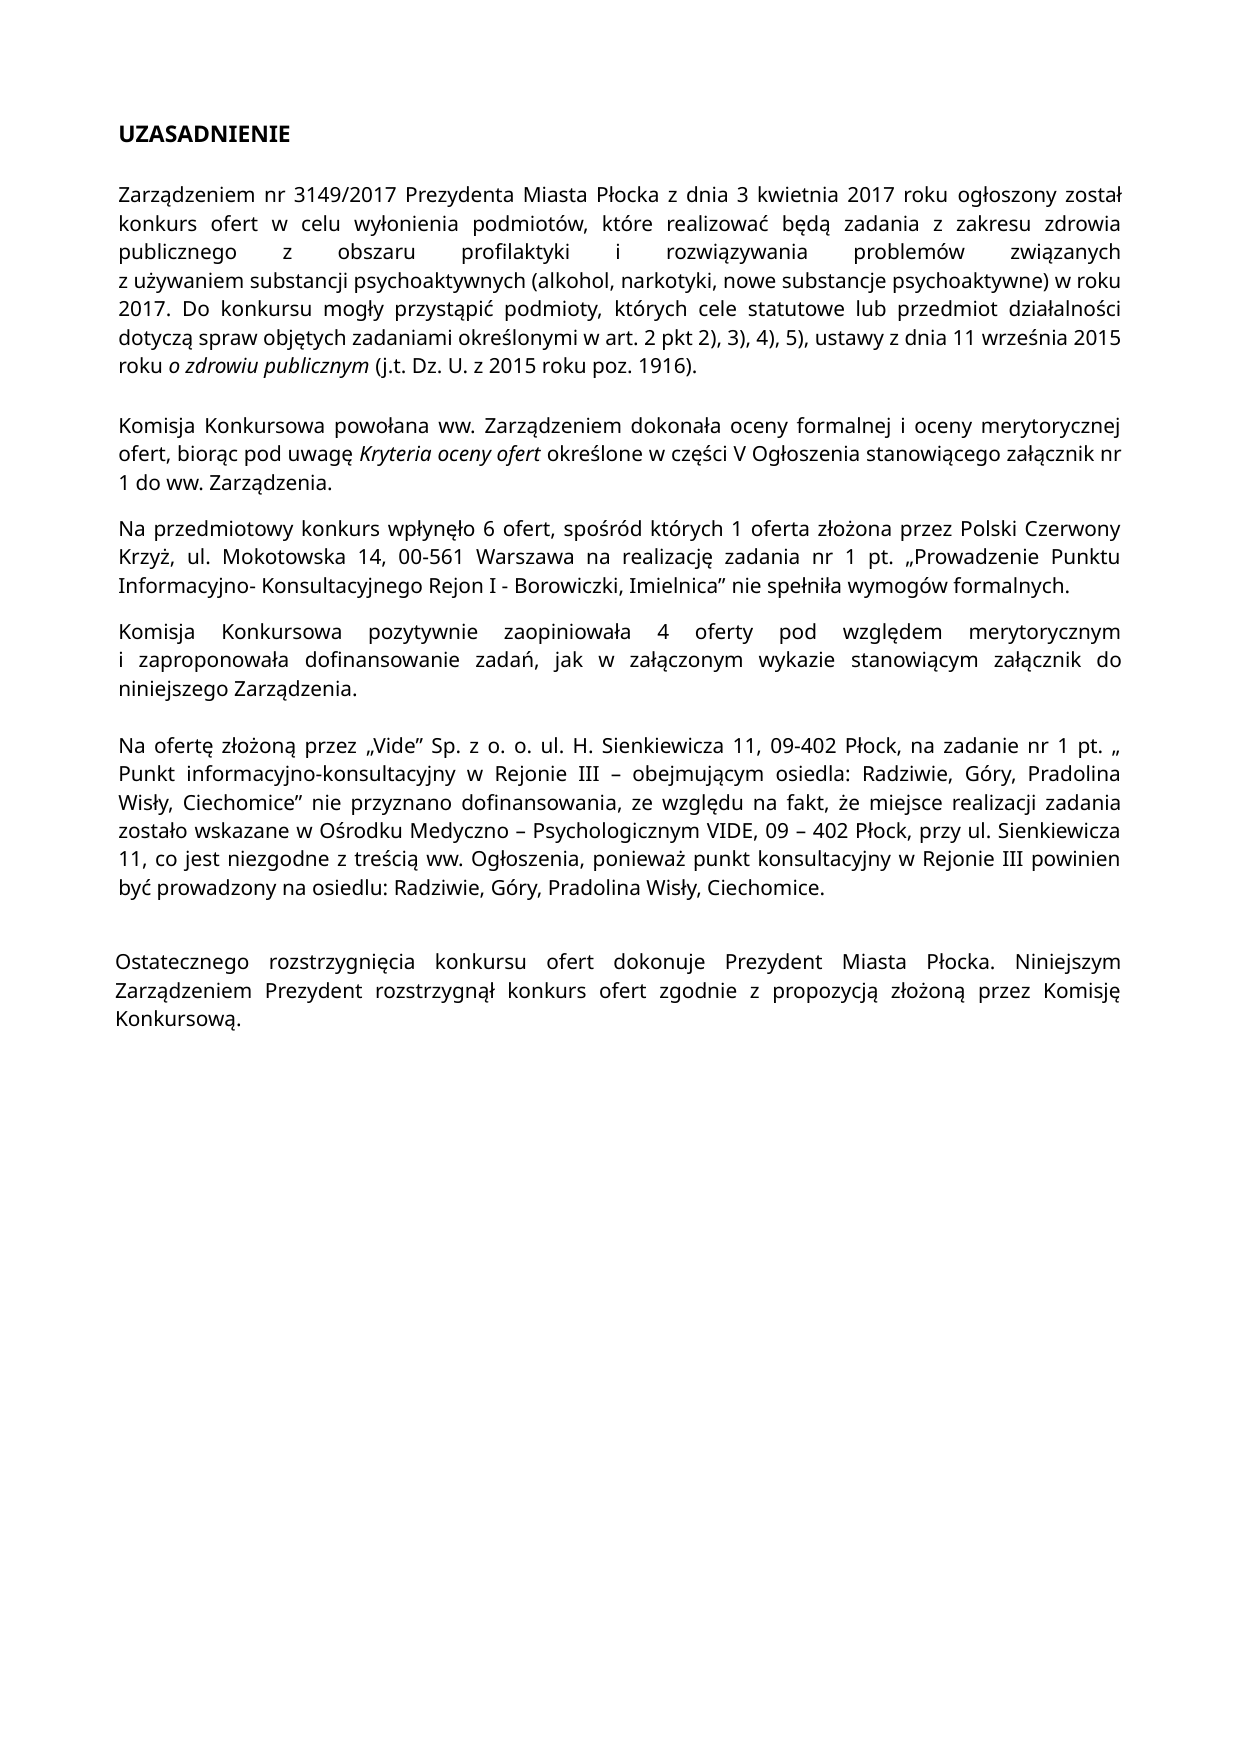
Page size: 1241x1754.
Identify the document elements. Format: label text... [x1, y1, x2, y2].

text UZASADNIENIE [118, 118, 1122, 149]
text Zarządzeniem nr 3149/2017 Prezydenta Miasta Płocka z dnia 3 kwietnia 2017 roku ogłoszony został konkurs ofert w celu wyłonienia podmiotów, które realizować będą zadania z zakresu zdrowia publicznego z obszaru profilaktyki i rozwiązywania problemów związanych z używaniem substancji psychoaktywnych (alkohol, narkotyki, nowe substancje psychoaktywne) w roku 2017. Do konkursu mogły przystąpić podmioty, których cele statutowe lub przedmiot działalności dotyczą spraw objętych zadaniami określonymi w art. 2 pkt 2), 3), 4), 5), ustawy z dnia 11 września 2015 roku o zdrowiu publicznym (j.t. Dz. U. z 2015 roku poz. 1916). [118, 181, 1122, 380]
list Ostatecznego rozstrzygnięcia konkursu ofert dokonuje Prezydent Miasta Płocka. Niniejszym Zarządzeniem Prezydent rozstrzygnął konkurs ofert zgodnie z propozycją złożoną przez Komisję Konkursową. [115, 947, 1122, 1033]
text Komisja Konkursowa pozytywnie zaopiniowała 4 oferty pod względem merytorycznym i zaproponowała dofinansowanie zadań, jak w załączonym wykazie stanowiącym załącznik do niniejszego Zarządzenia. [118, 617, 1122, 702]
text Komisja Konkursowa powołana ww. Zarządzeniem dokonała oceny formalnej i oceny merytorycznej ofert, biorąc pod uwagę Kryteria oceny ofert określone w części V Ogłoszenia stanowiącego załącznik nr 1 do ww. Zarządzenia. [118, 411, 1122, 496]
text Na przedmiotowy konkurs wpłynęło 6 ofert, spośród których 1 oferta złożona przez Polski Czerwony Krzyż, ul. Mokotowska 14, 00-561 Warszawa na realizację zadania nr 1 pt. „Prowadzenie Punktu Informacyjno- Konsultacyjnego Rejon I - Borowiczki, Imielnica” nie spełniła wymogów formalnych. [118, 514, 1122, 599]
text Na ofertę złożoną przez „Vide” Sp. z o. o. ul. H. Sienkiewicza 11, 09-402 Płock, na zadanie nr 1 pt. „ Punkt informacyjno-konsultacyjny w Rejonie III – obejmującym osiedla: Radziwie, Góry, Pradolina Wisły, Ciechomice” nie przyznano dofinansowania, ze względu na fakt, że miejsce realizacji zadania zostało wskazane w Ośrodku Medyczno – Psychologicznym VIDE, 09 – 402 Płock, przy ul. Sienkiewicza 11, co jest niezgodne z treścią ww. Ogłoszenia, ponieważ punkt konsultacyjny w Rejonie III powinien być prowadzony na osiedlu: Radziwie, Góry, Pradolina Wisły, Ciechomice. [118, 731, 1122, 901]
